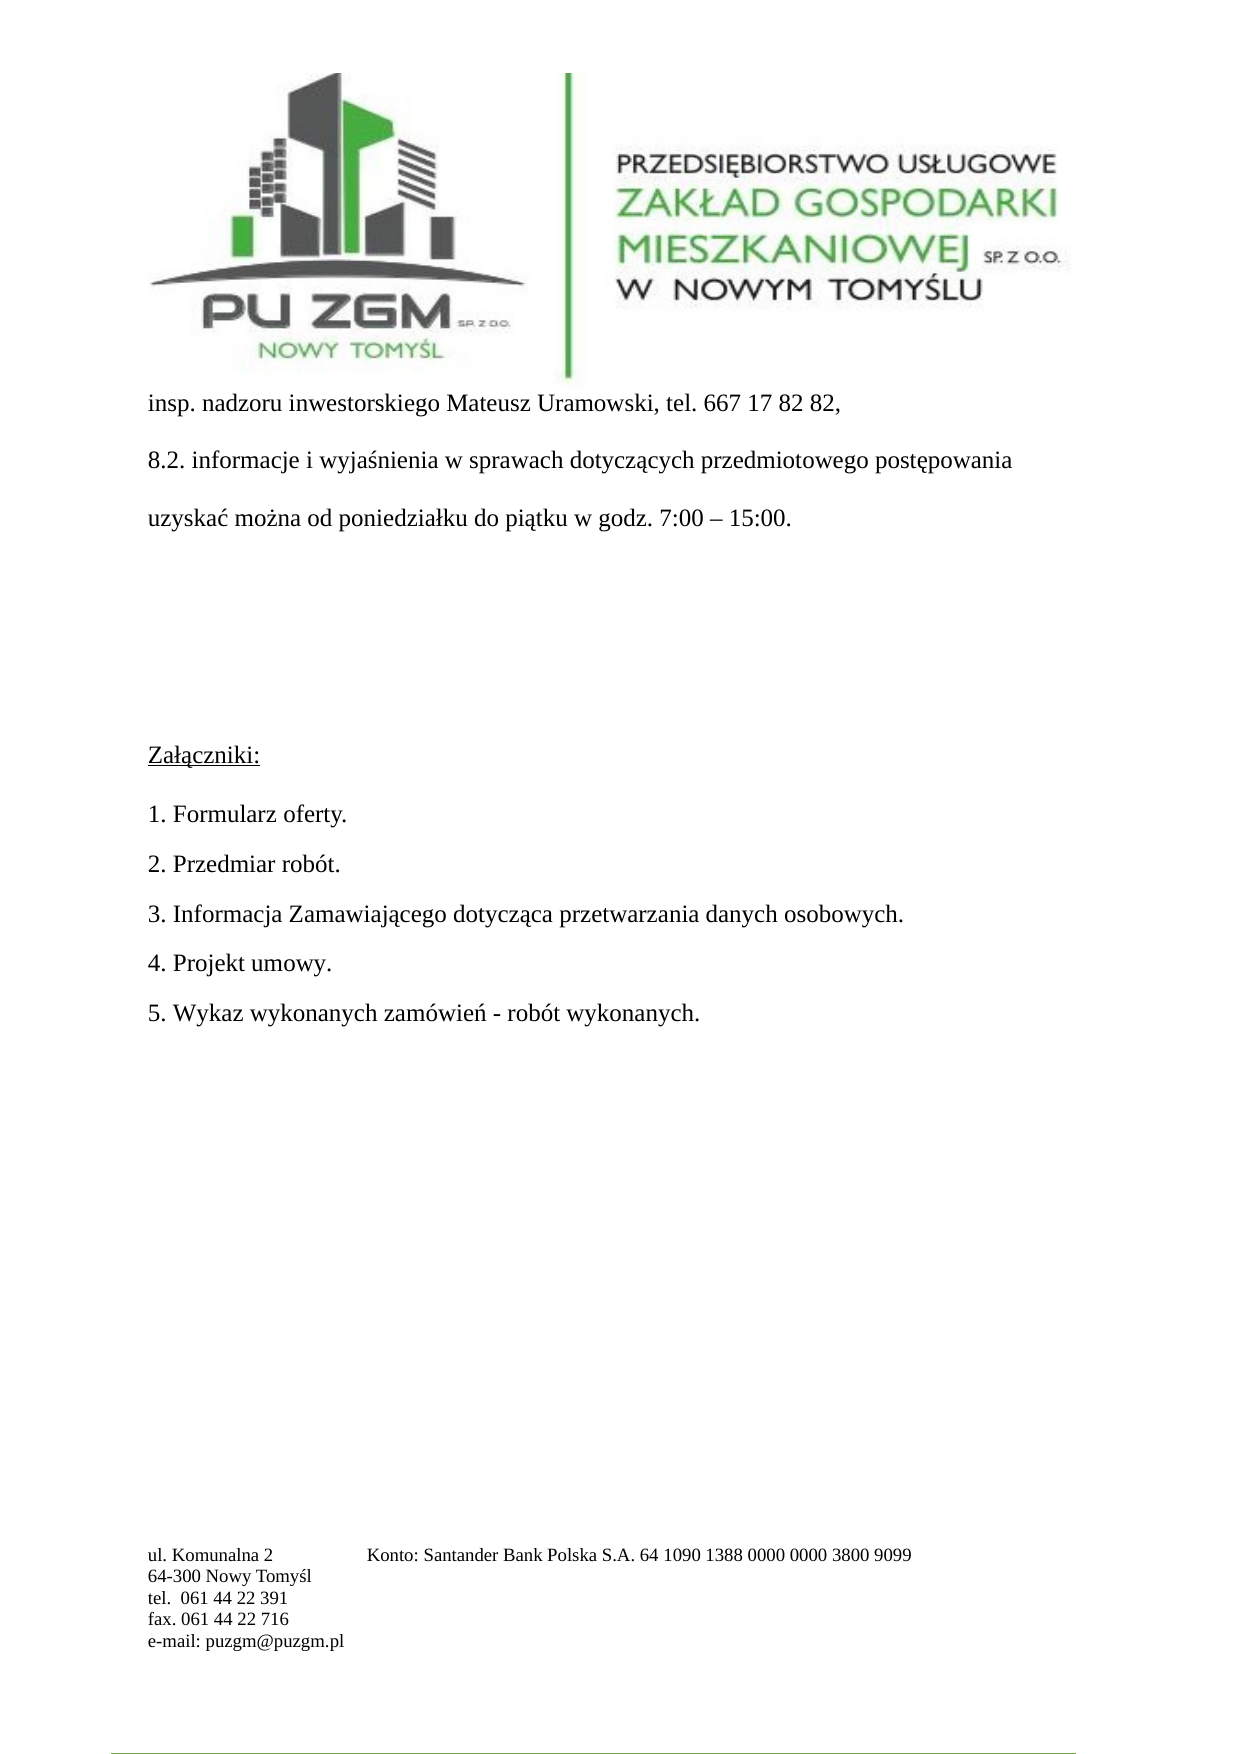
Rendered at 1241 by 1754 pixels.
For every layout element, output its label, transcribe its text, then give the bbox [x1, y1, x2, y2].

text 3. Informacja Zamawiającego dotycząca przetwarzania danych osobowych. [148, 899, 1093, 928]
text 2. Przedmiar robót. [148, 849, 1093, 878]
text 4. Projekt umowy. [148, 948, 1093, 977]
picture [147, 73, 1093, 388]
text Załączniki: [148, 740, 1093, 768]
text 1. Formularz oferty. [148, 799, 1093, 828]
text insp. nadzoru inwestorskiego Mateusz Uramowski, tel. 667 17 82 82, 8.2. informacje i wyjaśnienia w sprawach dotyczących przedmiotowego postępowania uzyskać można od poniedziałku do piątku w godz. 7:00 – 15:00. [148, 388, 1093, 532]
text 5. Wykaz wykonanych zamówień - robót wykonanych. [148, 998, 1093, 1027]
